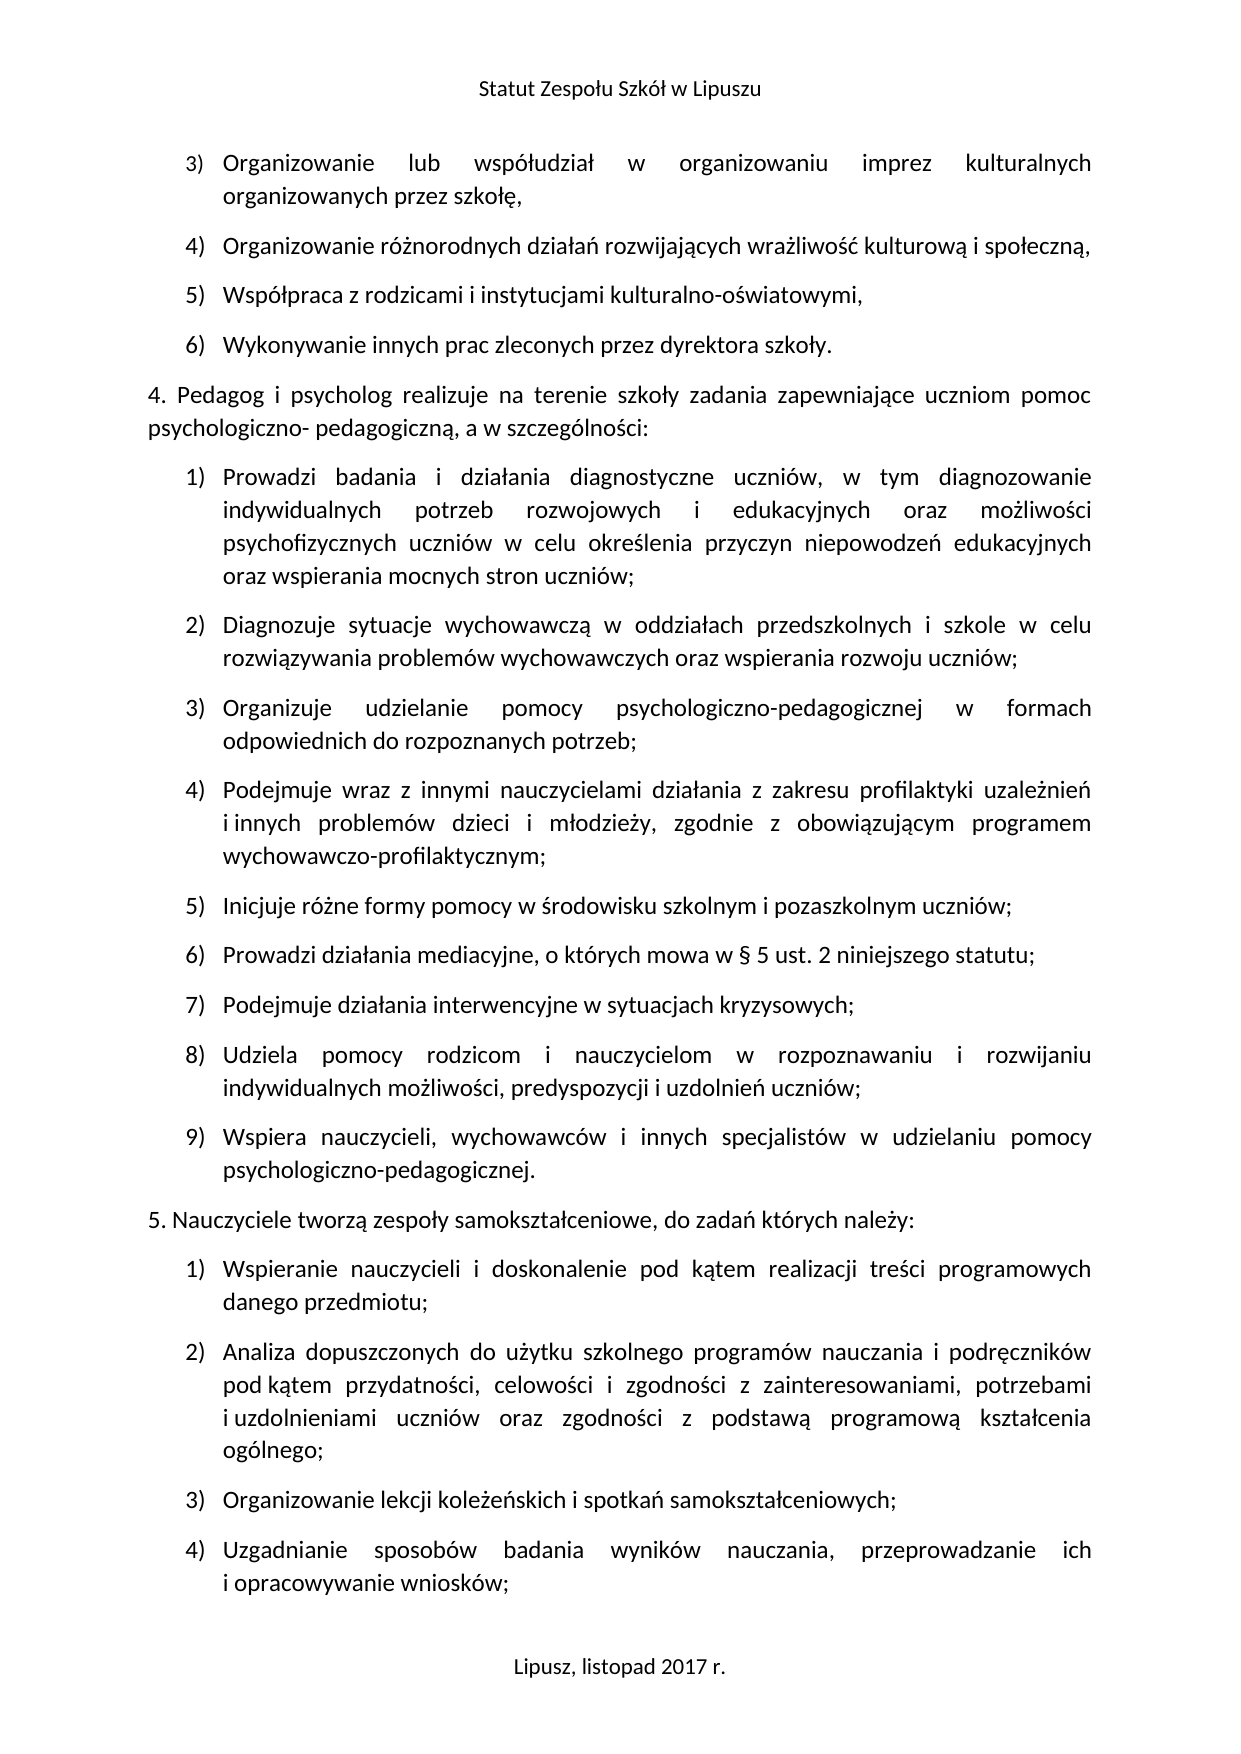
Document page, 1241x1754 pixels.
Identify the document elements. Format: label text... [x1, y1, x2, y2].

list Organizowanie różnorodnych działań rozwijających wrażliwość kulturową i społeczną, [185, 230, 1093, 261]
list Podejmuje wraz z innymi nauczycielami działania z zakresu profilaktyki uzależnień i innych problemów dzieci i młodzieży, zgodnie z obowiązującym programem wychowawczo-profilaktycznym; [185, 775, 1093, 871]
list Podejmuje działania interwencyjne w sytuacjach kryzysowych; [185, 989, 1093, 1020]
list Udziela pomocy rodzicom i nauczycielom w rozpoznawaniu i rozwijaniu indywidualnych możliwości, predyspozycji i uzdolnień uczniów; [185, 1039, 1093, 1102]
list Organizowanie lub współudział w organizowaniu imprez kulturalnych organizowanych przez szkołę, [185, 148, 1093, 211]
text 5. Nauczyciele tworzą zespoły samokształceniowe, do zadań których należy: [148, 1204, 1093, 1234]
list Prowadzi działania mediacyjne, o których mowa w § 5 ust. 2 niniejszego statutu; [185, 940, 1093, 970]
list Organizuje udzielanie pomocy psychologiczno-pedagogicznej w formach odpowiednich do rozpoznanych potrzeb; [185, 692, 1093, 756]
list Diagnozuje sytuacje wychowawczą w oddziałach przedszkolnych i szkole w celu rozwiązywania problemów wychowawczych oraz wspierania rozwoju uczniów; [185, 610, 1093, 673]
list Prowadzi badania i działania diagnostyczne uczniów, w tym diagnozowanie indywidualnych potrzeb rozwojowych i edukacyjnych oraz możliwości psychofizycznych uczniów w celu określenia przyczyn niepowodzeń edukacyjnych oraz wspierania mocnych stron uczniów; [185, 461, 1093, 591]
list Wspieranie nauczycieli i doskonalenie pod kątem realizacji treści programowych danego przedmiotu; [185, 1253, 1093, 1317]
list Organizowanie lekcji koleżeńskich i spotkań samokształceniowych; [185, 1484, 1093, 1515]
list Uzgadnianie sposobów badania wyników nauczania, przeprowadzanie ich i opracowywanie wniosków; [185, 1534, 1093, 1597]
list Wykonywanie innych prac zleconych przez dyrektora szkoły. [185, 329, 1093, 360]
list Współpraca z rodzicami i instytucjami kulturalno-oświatowymi, [185, 280, 1093, 310]
list Analiza dopuszczonych do użytku szkolnego programów nauczania i podręczników pod kątem przydatności, celowości i zgodności z zainteresowaniami, potrzebami i uzdolnieniami uczniów oraz zgodności z podstawą programową kształcenia ogólnego; [185, 1336, 1093, 1465]
list Wspiera nauczycieli, wychowawców i innych specjalistów w udzielaniu pomocy psychologiczno-pedagogicznej. [185, 1121, 1093, 1185]
text 4. Pedagog i psycholog realizuje na terenie szkoły zadania zapewniające uczniom pomoc psychologiczno- pedagogiczną, a w szczególności: [148, 379, 1093, 442]
list Inicjuje różne formy pomocy w środowisku szkolnym i pozaszkolnym uczniów; [185, 890, 1093, 921]
